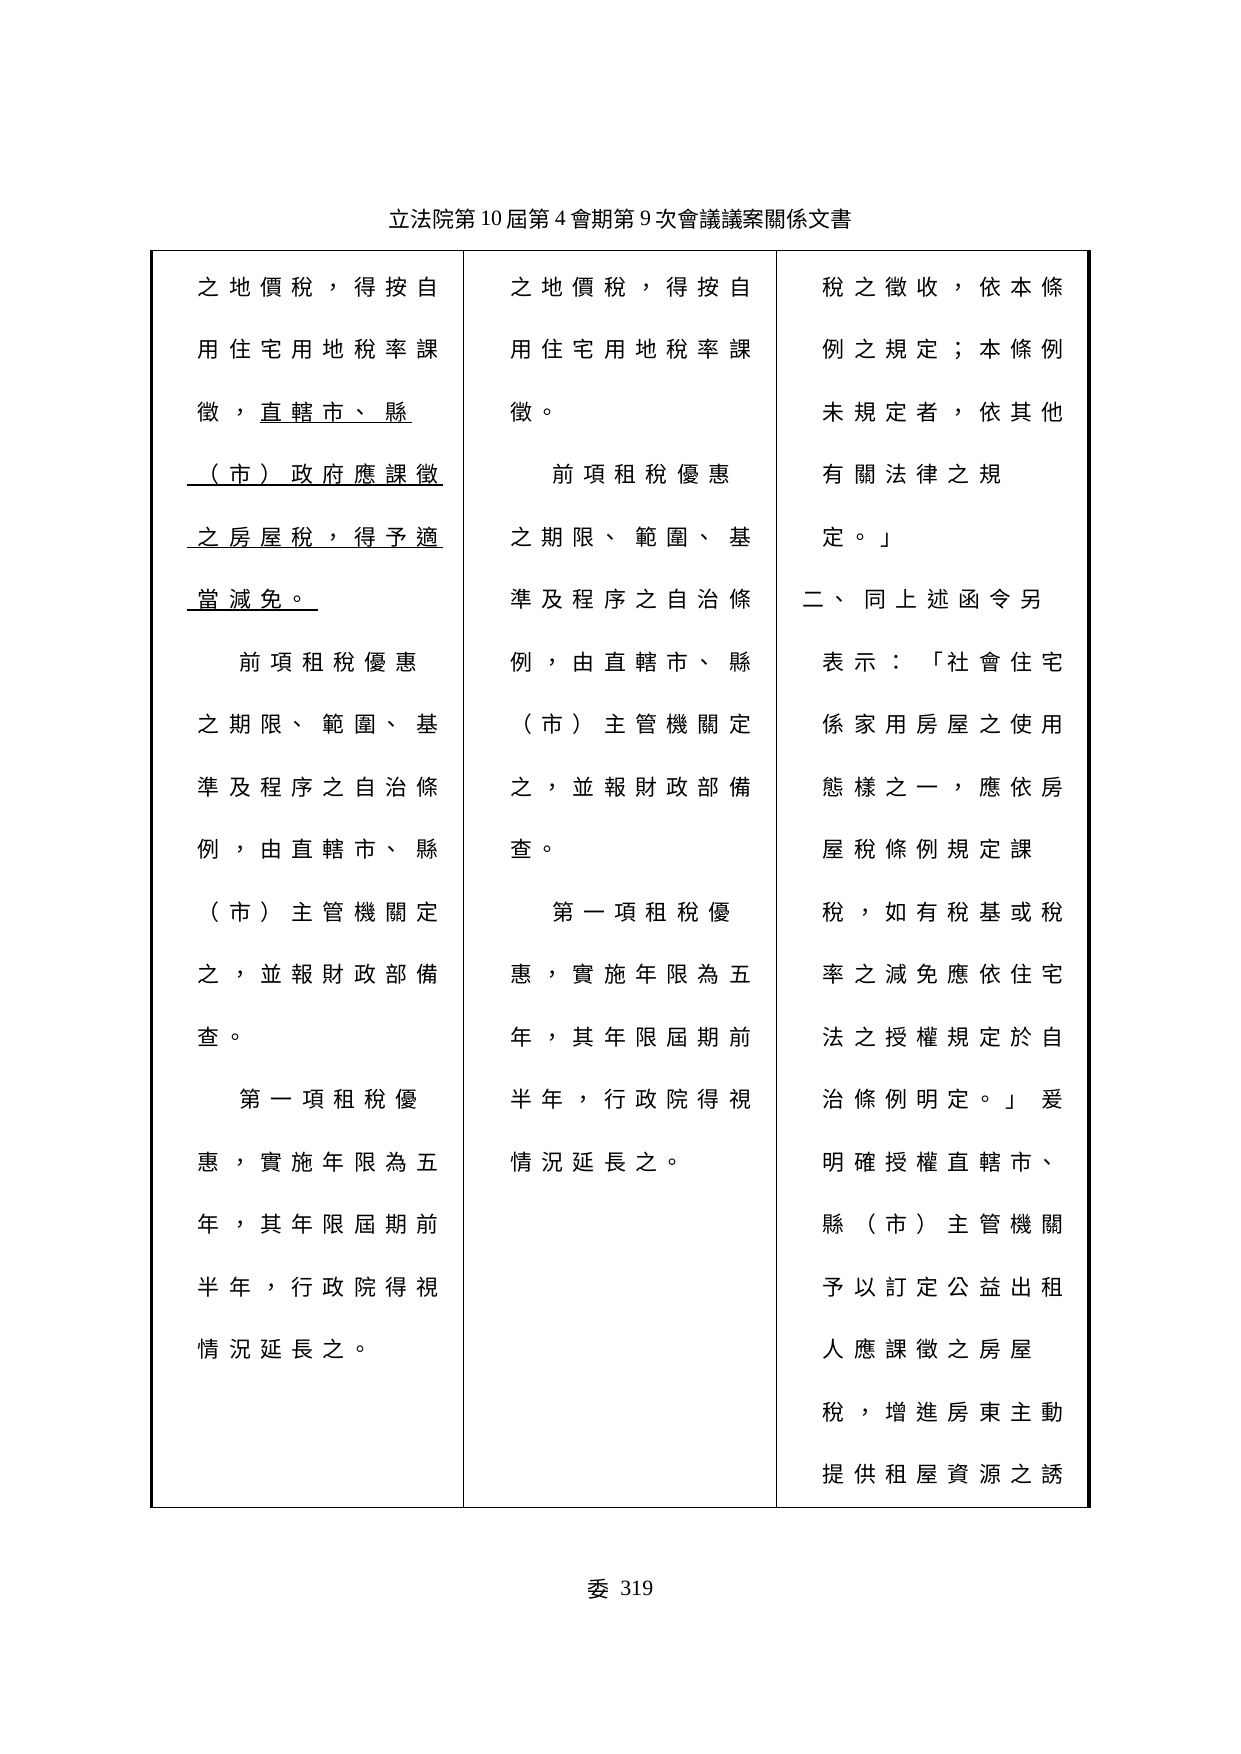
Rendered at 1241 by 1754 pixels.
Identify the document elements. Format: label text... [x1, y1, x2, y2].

table_cell 之地價稅，得按自用住宅用地稅率課徵，直轄市、縣（市）政府應課徵之房屋稅，得予適當減免。 前項租稅優惠之期限、範圍、基準及程序之自治條例，由直轄市、縣（市）主管機關定之，並報財政部備查。 第一項租稅優惠，實施年限為五年，其年限屆期前半年，行政院得視情況延長之。 [153, 251, 463, 1507]
table_cell 之地價稅，得按自用住宅用地稅率課徵。 前項租稅優惠之期限、範圍、基準及程序之自治條例，由直轄市、縣（市）主管機關定之，並報財政部備查。 第一項租稅優惠，實施年限為五年，其年限屆期前半年，行政院得視情況延長之。 [464, 251, 776, 1507]
table_cell 稅之徵收，依本條例之規定；本條例未規定者，依其他有關法律之規定。」 二、同上述函令另表示：「社會住宅係家用房屋之使用態樣之一，應依房屋稅條例規定課稅，如有稅基或稅率之減免應依住宅法之授權規定於自治條例明定。」爰明確授權直轄市、縣（市）主管機關予以訂定公益出租人應課徵之房屋稅，增進房東主動提供租屋資源之誘 [777, 251, 1087, 1507]
